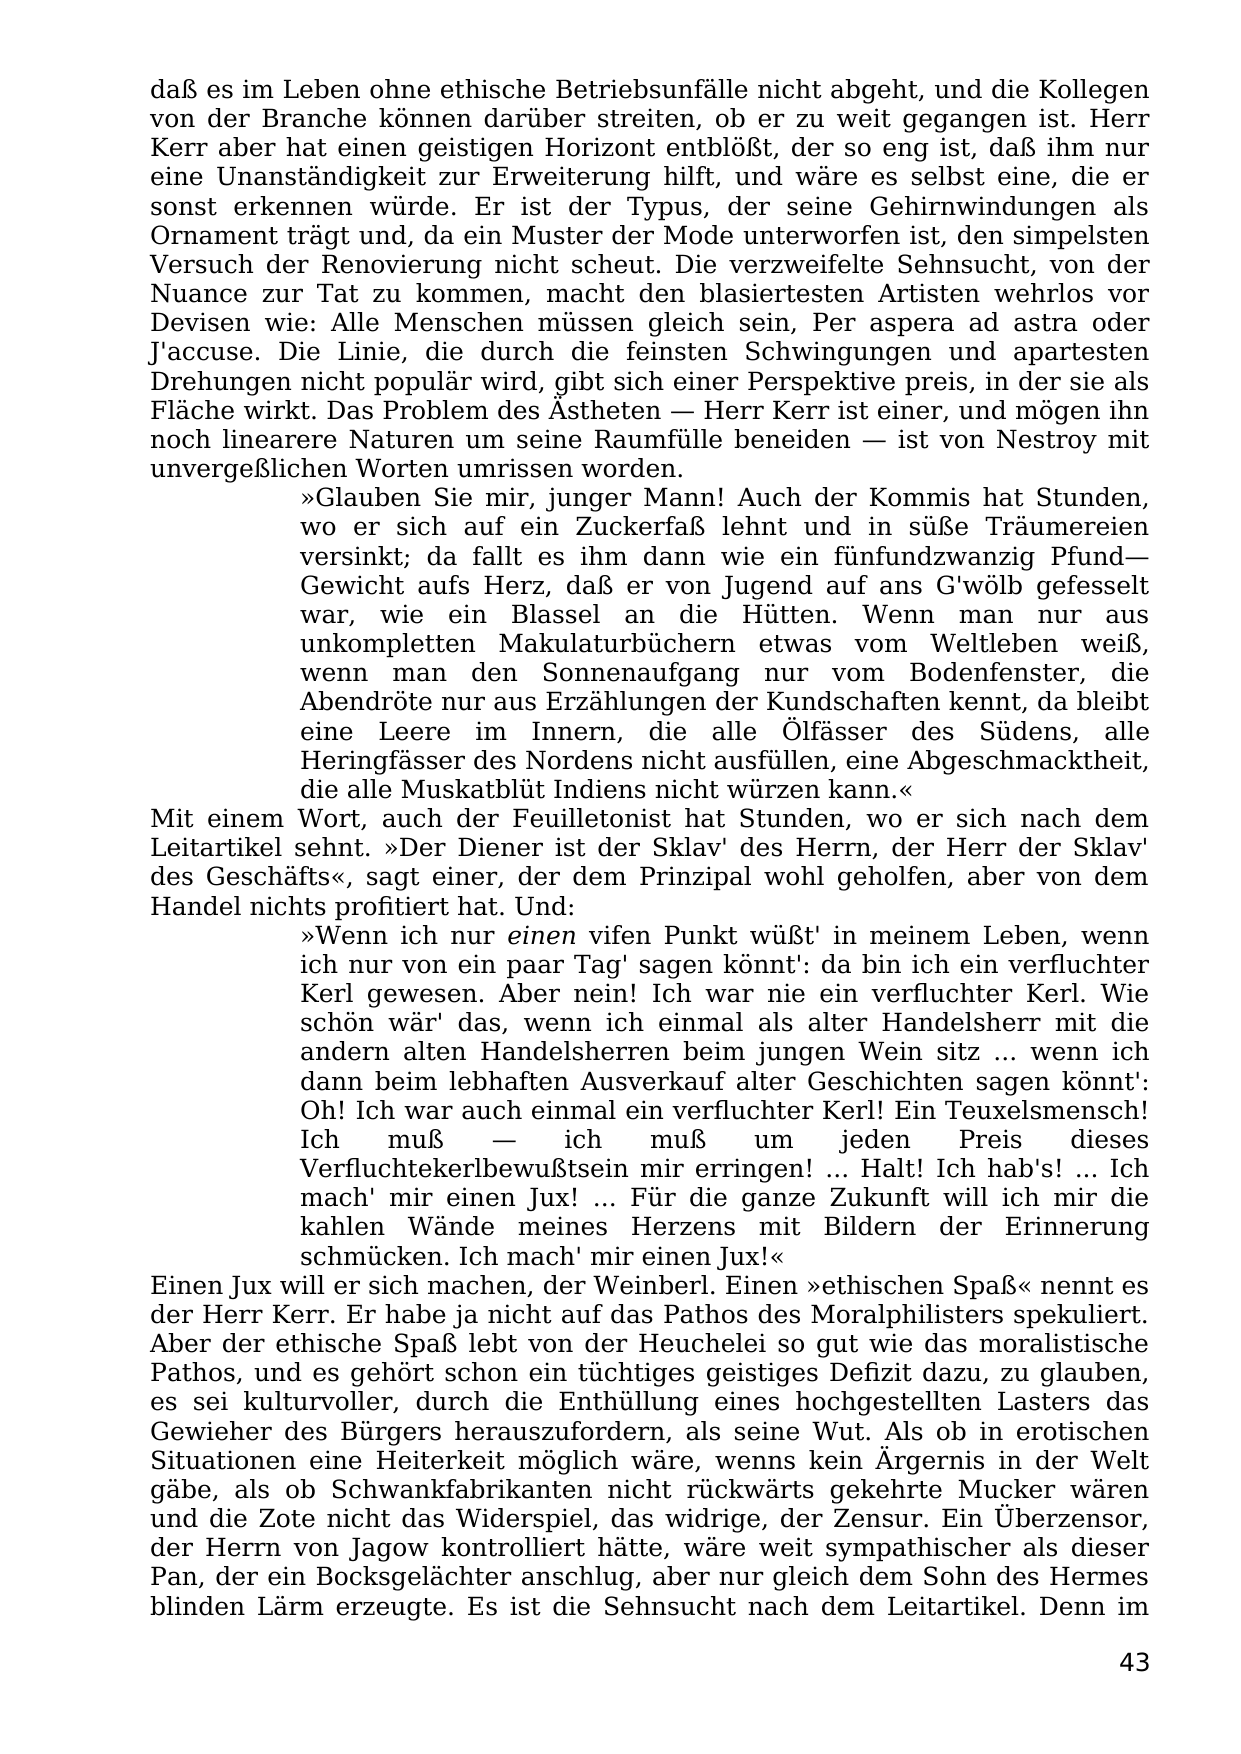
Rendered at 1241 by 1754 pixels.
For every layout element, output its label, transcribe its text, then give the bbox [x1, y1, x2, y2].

text Mit einem Wort, auch der Feuilletonist hat Stunden, wo er sich nach dem Leitartikel sehnt. »Der Diener ist der Sklav' des Herrn, der Herr der Sklav' des Geschäfts«, sagt einer, der dem Prinzipal wohl geholfen, aber von dem Handel nichts profitiert hat. Und: [150, 804, 1151, 921]
text »Wenn ich nur einen vifen Punkt wüßt' in meinem Leben, wenn ich nur von ein paar Tag' sagen könnt': da bin ich ein verfluchter Kerl gewesen. Aber nein! Ich war nie ein verfluchter Kerl. Wie schön wär' das, wenn ich einmal als alter Handelsherr mit die andern alten Handelsherren beim jungen Wein sitz ... wenn ich dann beim lebhaften Ausverkauf alter Geschichten sagen könnt': Oh! Ich war auch einmal ein verfluchter Kerl! Ein Teuxelsmensch! Ich muß — ich muß um jeden Preis dieses Verfluchtekerlbewußtsein mir erringen! ... Halt! Ich hab's! ... Ich mach' mir einen Jux! ... Für die ganze Zukunft will ich mir die kahlen Wände meines Herzens mit Bildern der Erinnerung schmücken. Ich mach' mir einen Jux!« [300, 921, 1151, 1271]
text »Glauben Sie mir, junger Mann! Auch der Kommis hat Stunden, wo er sich auf ein Zuckerfaß lehnt und in süße Träumereien versinkt; da fallt es ihm dann wie ein fünfundzwanzig Pfund—Gewicht aufs Herz, daß er von Jugend auf ans G'wölb gefesselt war, wie ein Blassel an die Hütten. Wenn man nur aus unkompletten Makulaturbüchern etwas vom Weltleben weiß, wenn man den Sonnenaufgang nur vom Bodenfenster, die Abendröte nur aus Erzählungen der Kundschaften kennt, da bleibt eine Leere im Innern, die alle Ölfässer des Südens, alle Heringfässer des Nordens nicht ausfüllen, eine Abgeschmacktheit, die alle Muskatblüt Indiens nicht würzen kann.« [300, 483, 1151, 804]
text Einen Jux will er sich machen, der Weinberl. Einen »ethischen Spaß« nennt es der Herr Kerr. Er habe ja nicht auf das Pathos des Moralphilisters spekuliert. Aber der ethische Spaß lebt von der Heuchelei so gut wie das moralistische Pathos, und es gehört schon ein tüchtiges geistiges Defizit dazu, zu glauben, es sei kulturvoller, durch die Enthüllung eines hochgestellten Lasters das Gewieher des Bürgers herauszufordern, als seine Wut. Als ob in erotischen Situationen eine Heiterkeit möglich wäre, wenns kein Ärgernis in der Welt gäbe, als ob Schwankfabrikanten nicht rückwärts gekehrte Mucker wären und die Zote nicht das Widerspiel, das widrige, der Zensur. Ein Überzensor, der Herrn von Jagow kontrolliert hätte, wäre weit sympathischer als dieser Pan, der ein Bocksgelächter anschlug, aber nur gleich dem Sohn des Hermes blinden Lärm erzeugte. Es ist die Sehnsucht nach dem Leitartikel. Denn im [150, 1271, 1151, 1621]
text daß es im Leben ohne ethische Betriebsunfälle nicht abgeht, und die Kollegen von der Branche können darüber streiten, ob er zu weit gegangen ist. Herr Kerr aber hat einen geistigen Horizont entblößt, der so eng ist, daß ihm nur eine Unanständigkeit zur Erweiterung hilft, und wäre es selbst eine, die er sonst erkennen würde. Er ist der Typus, der seine Gehirnwindungen als Ornament trägt und, da ein Muster der Mode unterworfen ist, den simpelsten Versuch der Renovierung nicht scheut. Die verzweifelte Sehnsucht, von der Nuance zur Tat zu kommen, macht den blasiertesten Artisten wehrlos vor Devisen wie: Alle Menschen müssen gleich sein, Per aspera ad astra oder J'accuse. Die Linie, die durch die feinsten Schwingungen und apartesten Drehungen nicht populär wird, gibt sich einer Perspektive preis, in der sie als Fläche wirkt. Das Problem des Ästheten — Herr Kerr ist einer, und mögen ihn noch linearere Naturen um seine Raumfülle beneiden — ist von Nestroy mit unvergeßlichen Worten umrissen worden. [150, 75, 1151, 483]
